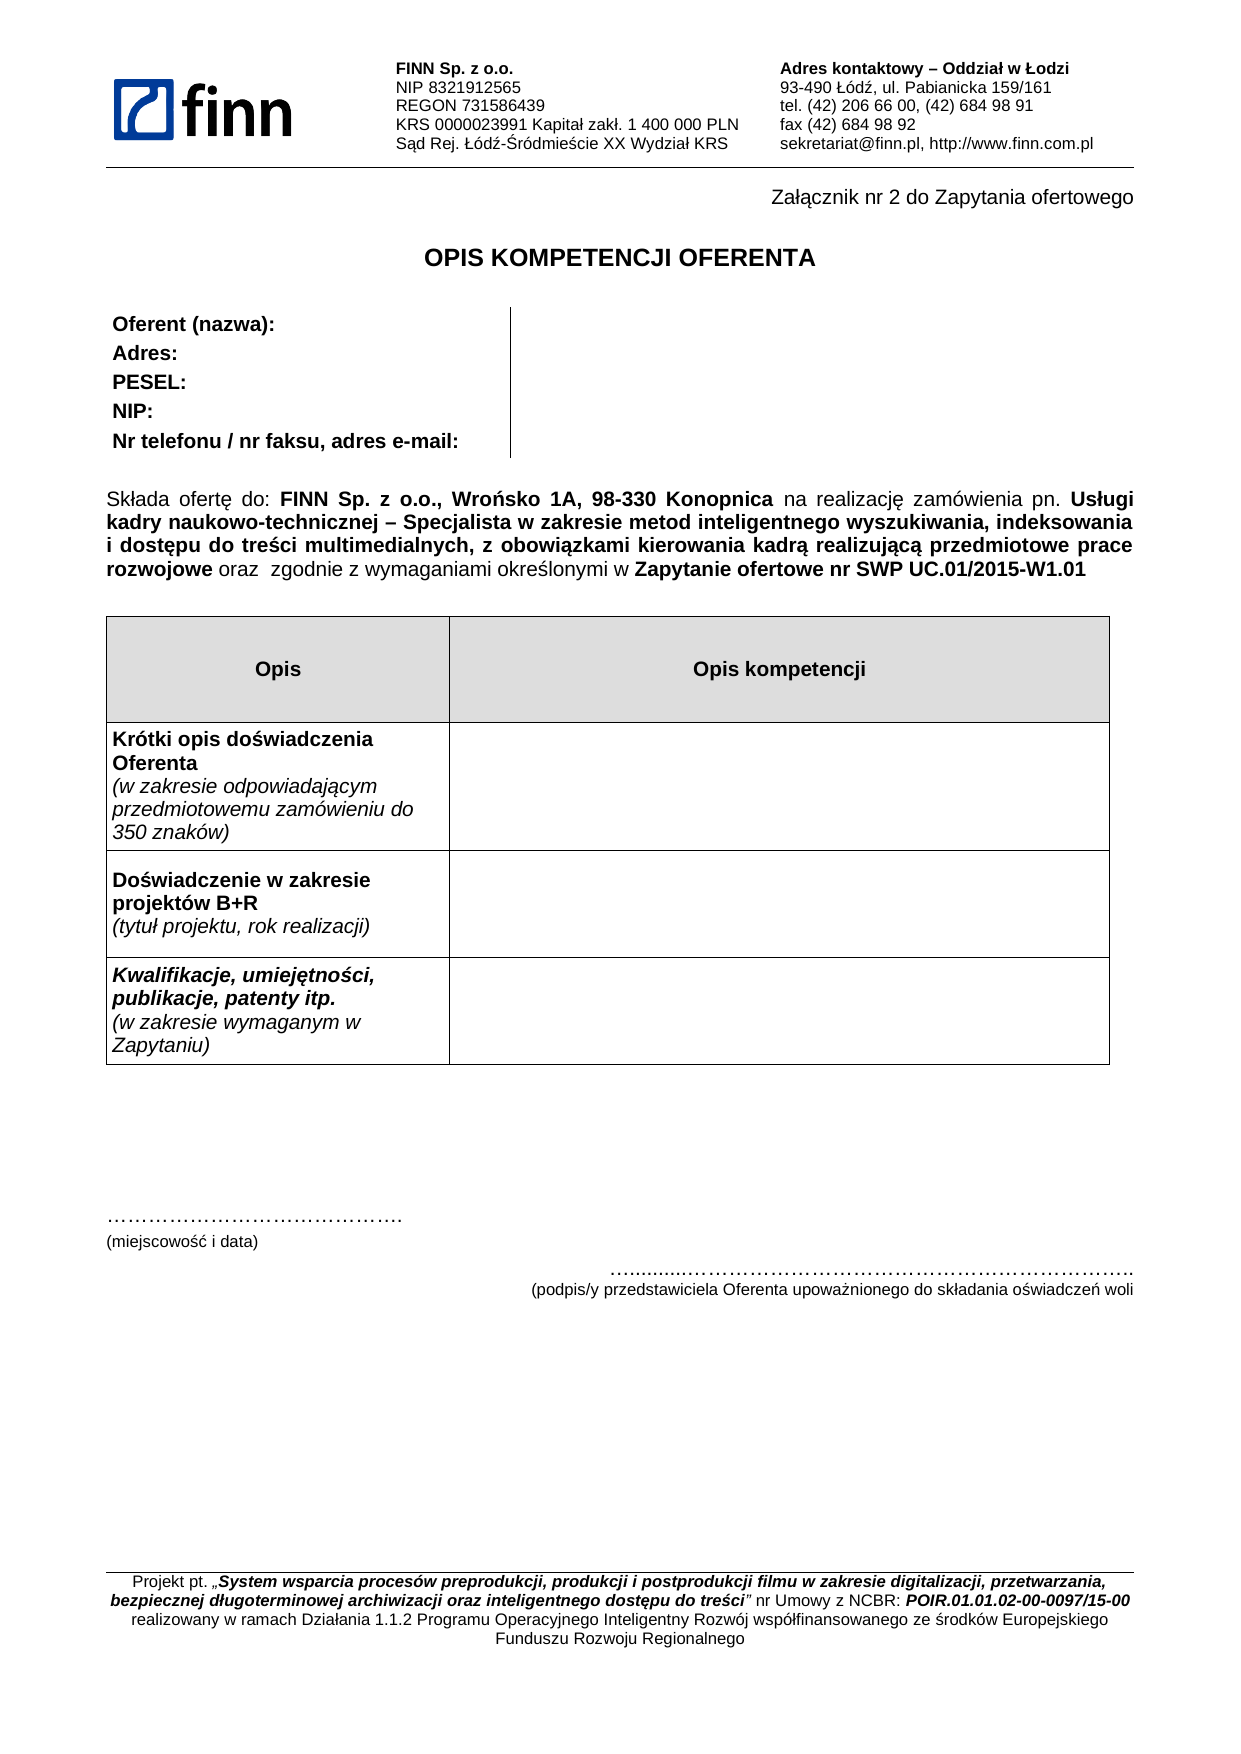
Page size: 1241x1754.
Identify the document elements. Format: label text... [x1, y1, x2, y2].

table_cell [450, 958, 1109, 1064]
table_cell Doświadczenie w zakresie projektów B+R (tytuł projektu, rok realizacji) [107, 851, 449, 957]
table_cell [450, 851, 1109, 957]
table_cell [450, 723, 1109, 850]
table_header Opis kompetencji [450, 617, 1109, 722]
text (miejscowość i data) [106, 1232, 1134, 1251]
text …..........……………………………………………………….. [106, 1257, 1134, 1280]
table_header Opis [107, 617, 449, 722]
table_cell Kwalifikacje, umiejętności, publikacje, patenty itp. (w zakresie wymaganym w Zapytaniu) [107, 958, 449, 1064]
text OPIS KOMPETENCJI OFERENTA [106, 244, 1134, 272]
table_header Oferent (nazwa): Adres: PESEL: NIP: Nr telefonu / nr faksu, adres e-mail: [106, 307, 510, 458]
table_header [511, 307, 1134, 458]
text Składa ofertę do: FINN Sp. z o.o., Wrońsko 1A, 98-330 Konopnica na realizację zamówienia pn. Usługi kadry naukowo-technicznej – Specjalista w zakresie metod inteligentnego wyszukiwania, indeksowania i dostępu do treści multimedialnych, z obowiązkami kierowania kadrą realizującą przedmiotowe prace rozwojowe oraz zgodnie z wymaganiami określonymi w Zapytanie ofertowe nr SWP UC.01/2015-W1.01 [106, 487, 1134, 580]
table_cell Krótki opis doświadczenia Oferenta (w zakresie odpowiadającym przedmiotowemu zamówieniu do 350 znaków) [107, 723, 449, 850]
text Załącznik nr 2 do Zapytania ofertowego [106, 186, 1134, 209]
picture [106, 63, 303, 149]
text (podpis/y przedstawiciela Oferenta upoważnionego do składania oświadczeń woli [106, 1280, 1134, 1299]
text ……………………………………. [106, 1203, 1134, 1226]
